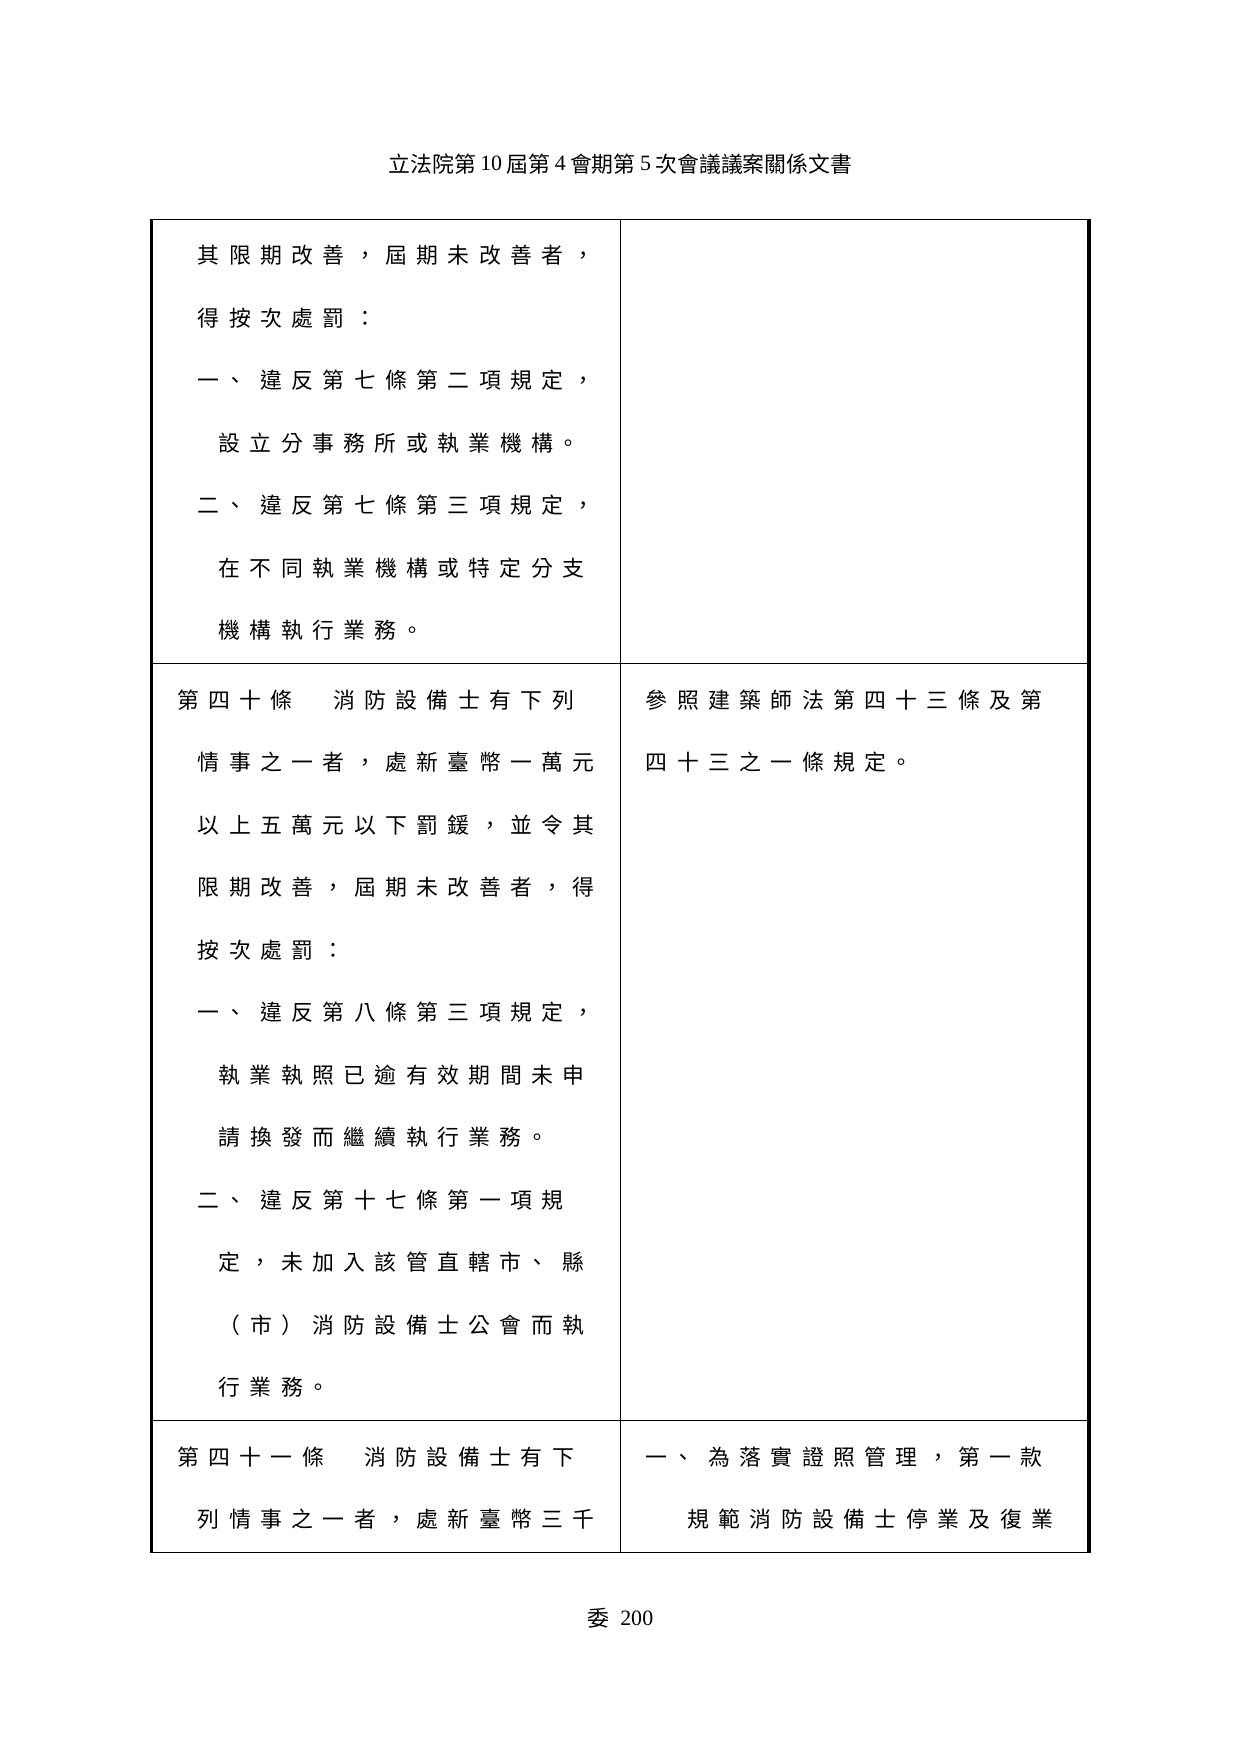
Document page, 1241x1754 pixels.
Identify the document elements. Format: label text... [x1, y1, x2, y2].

table_cell 其限期改善，屆期未改善者，得按次處罰： 一、違反第七條第二項規定，設立分事務所或執業機構。 二、違反第七條第三項規定，在不同執業機構或特定分支機構執行業務。 [153, 220, 620, 663]
table_cell 第四十條 消防設備士有下列情事之一者，處新臺幣一萬元以上五萬元以下罰鍰，並令其限期改善，屆期未改善者，得按次處罰： 一、違反第八條第三項規定，執業執照已逾有效期間未申請換發而繼續執行業務。 二、違反第十七條第一項規定，未加入該管直轄市、縣（市）消防設備士公會而執行業務。 [153, 664, 620, 1420]
table_cell 參照建築師法第四十三條及第四十三之一條規定。 [621, 664, 1087, 1420]
table_cell [621, 220, 1087, 663]
table_cell 第四十一條 消防設備士有下列情事之一者，處新臺幣三千 [153, 1421, 620, 1552]
table_cell 一、為落實證照管理，第一款規範消防設備士停業及復業 [621, 1421, 1087, 1552]
